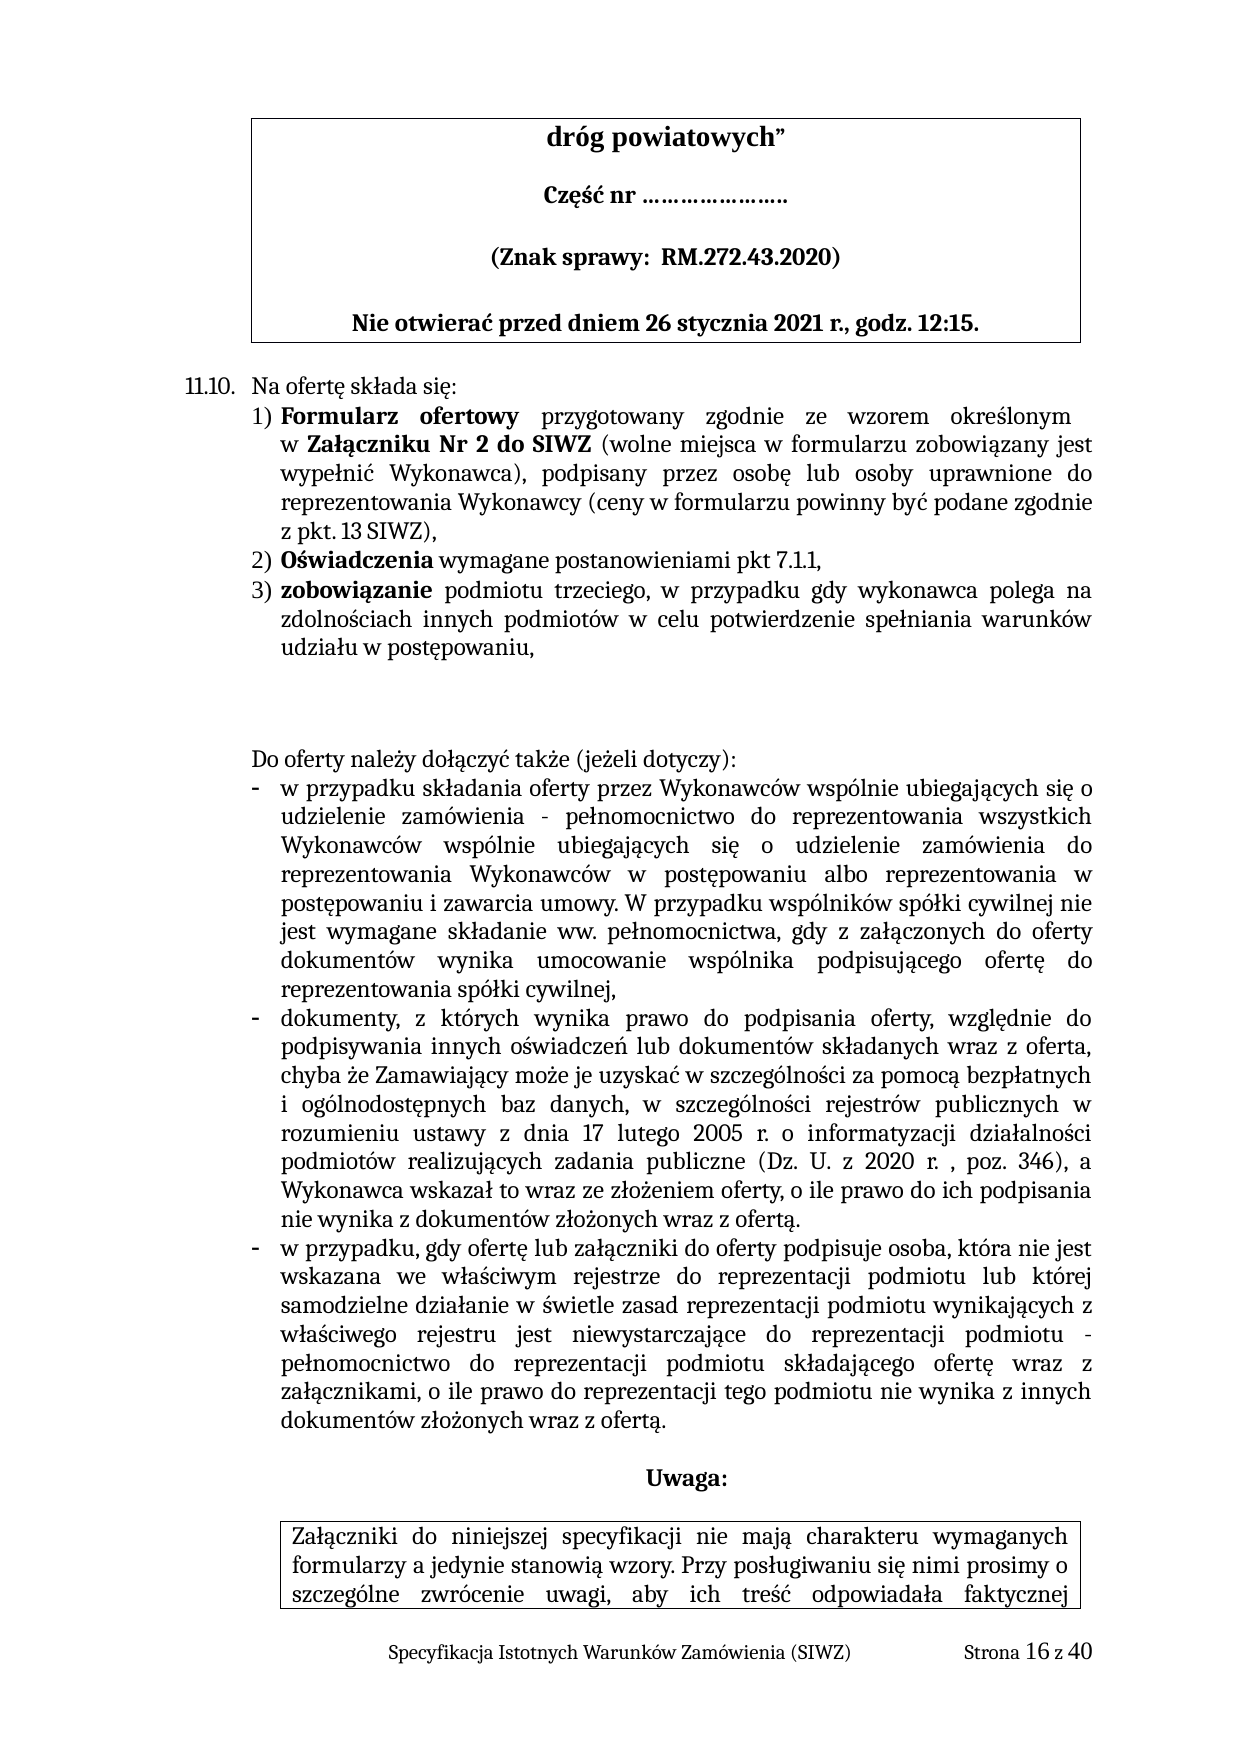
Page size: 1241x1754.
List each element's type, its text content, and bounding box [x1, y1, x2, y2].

list dokumenty, z których wynika prawo do podpisania oferty, względnie do podpisywania innych oświadczeń lub dokumentów składanych wraz z oferta, chyba że Zamawiający może je uzyskać w szczególności za pomocą bezpłatnych i ogólnodostępnych baz danych, w szczególności rejestrów publicznych w rozumieniu ustawy z dnia 17 lutego 2005 r. o informatyzacji działalności podmiotów realizujących zadania publiczne (Dz. U. z 2020 r. , poz. 346), a Wykonawca wskazał to wraz ze złożeniem oferty, o ile prawo do ich podpisania nie wynika z dokumentów złożonych wraz z ofertą. [251, 1003, 1093, 1233]
list zobowiązanie podmiotu trzeciego, w przypadku gdy wykonawca polega na zdolnościach innych podmiotów w celu potwierdzenie spełniania warunków udziału w postępowaniu, [251, 575, 1093, 662]
list Na ofertę składa się: [185, 372, 1093, 401]
list Do oferty należy dołączyć także (jeżeli dotyczy): [251, 745, 1093, 773]
list w przypadku składania oferty przez Wykonawców wspólnie ubiegających się o udzielenie zamówienia - pełnomocnictwo do reprezentowania wszystkich Wykonawców wspólnie ubiegających się o udzielenie zamówienia do reprezentowania Wykonawców w postępowaniu albo reprezentowania w postępowaniu i zawarcia umowy. W przypadku wspólników spółki cywilnej nie jest wymagane składanie ww. pełnomocnictwa, gdy z załączonych do oferty dokumentów wynika umocowanie wspólnika podpisującego ofertę do reprezentowania spółki cywilnej, [251, 773, 1093, 1003]
table_header dróg powiatowych” Część nr ………………….. (Znak sprawy: RM.272.43.2020) Nie otwierać przed dniem 26 stycznia 2021 r., godz. 12:15. [252, 119, 1080, 342]
list Formularz ofertowy przygotowany zgodnie ze wzorem określonym w Załączniku Nr 2 do SIWZ (wolne miejsca w formularzu zobowiązany jest wypełnić Wykonawca), podpisany przez osobę lub osoby uprawnione do reprezentowania Wykonawcy (ceny w formularzu powinny być podane zgodnie z pkt. 13 SIWZ), [251, 401, 1093, 545]
list Oświadczenia wymagane postanowieniami pkt 7.1.1, [251, 545, 1093, 575]
list w przypadku, gdy ofertę lub załączniki do oferty podpisuje osoba, która nie jest wskazana we właściwym rejestrze do reprezentacji podmiotu lub której samodzielne działanie w świetle zasad reprezentacji podmiotu wynikających z właściwego rejestru jest niewystarczające do reprezentacji podmiotu - pełnomocnictwo do reprezentacji podmiotu składającego ofertę wraz z załącznikami, o ile prawo do reprezentacji tego podmiotu nie wynika z innych dokumentów złożonych wraz z ofertą. [251, 1233, 1093, 1435]
table_header Załączniki do niniejszej specyfikacji nie mają charakteru wymaganych formularzy a jedynie stanowią wzory. Przy posługiwaniu się nimi prosimy o szczególne zwrócenie uwagi, aby ich treść odpowiadała faktycznej [281, 1522, 1080, 1608]
list Uwaga: [281, 1463, 1093, 1492]
